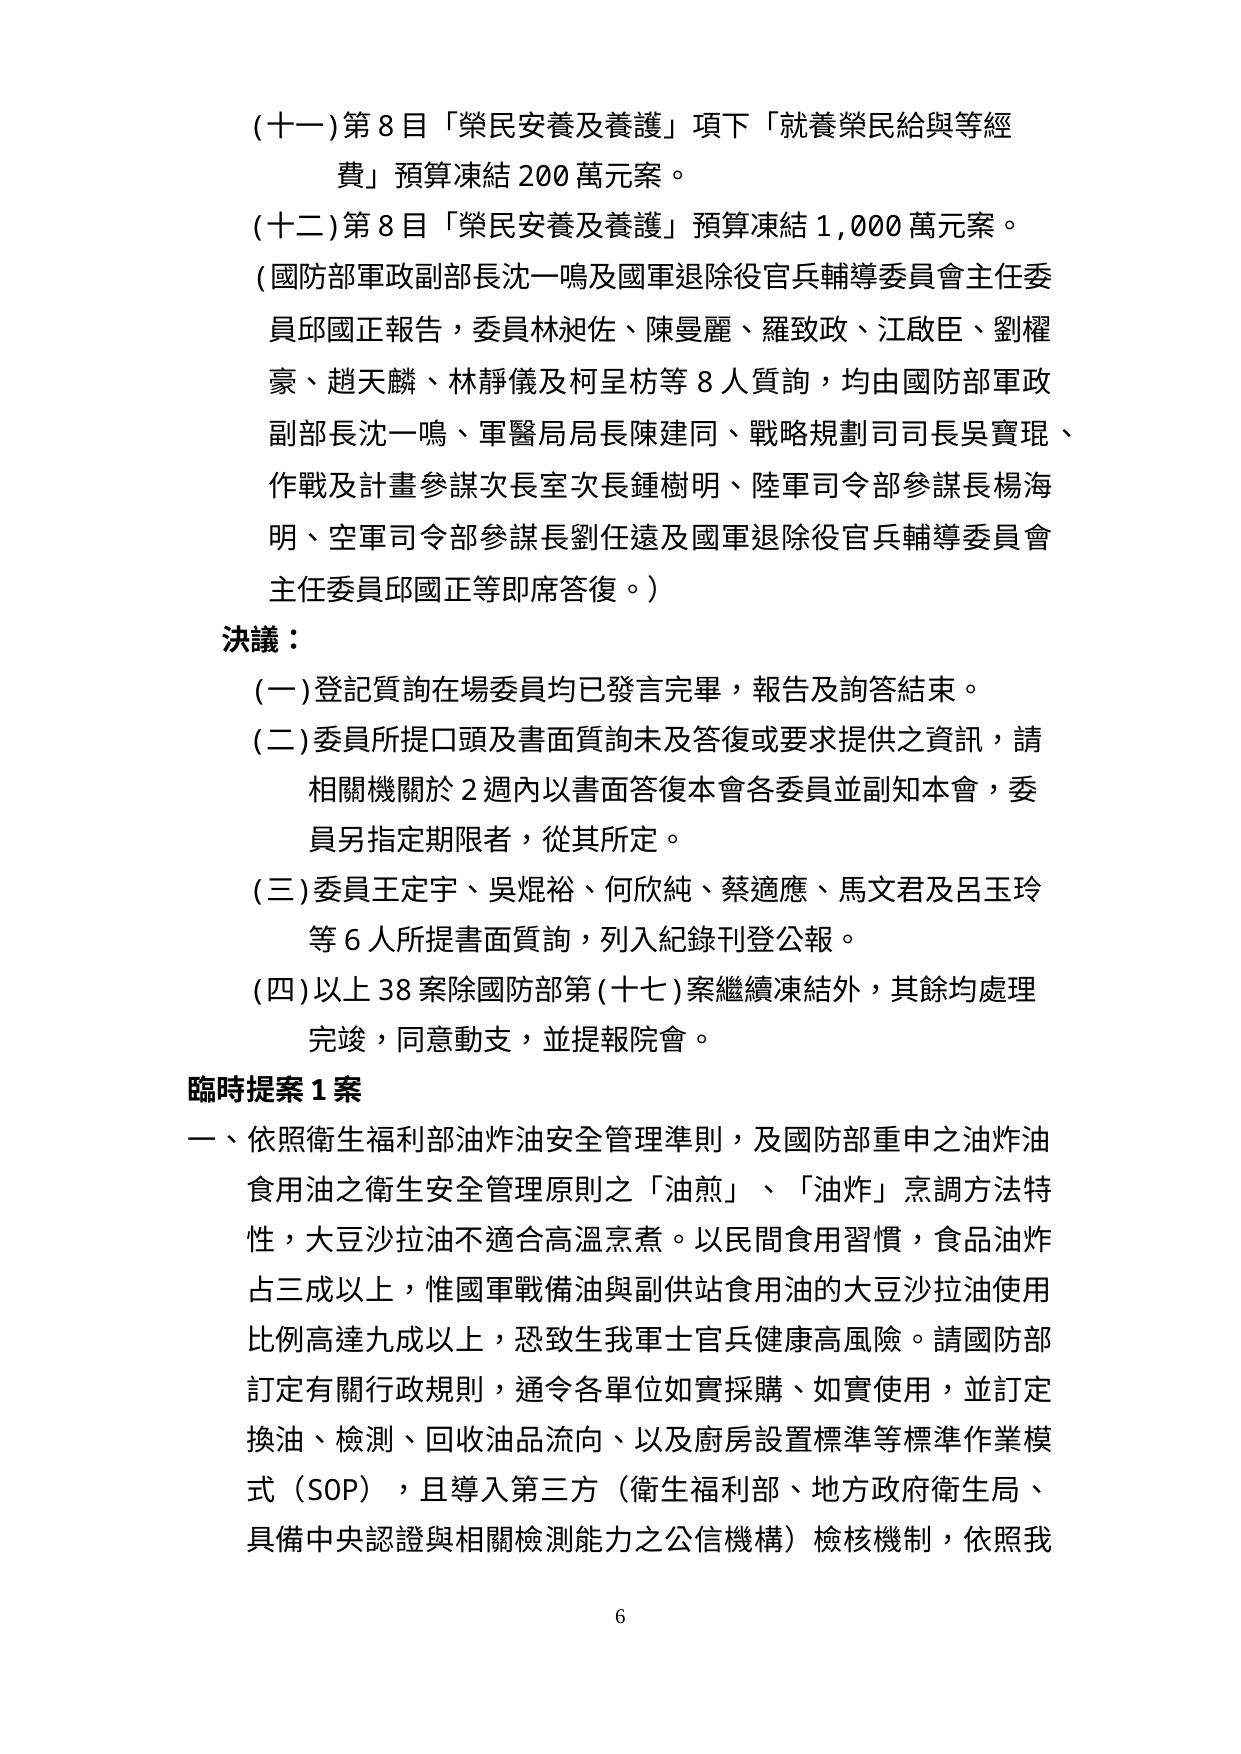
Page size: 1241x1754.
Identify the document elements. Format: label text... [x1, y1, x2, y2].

text (一)登記質詢在場委員均已發言完畢，報告及詢答結束。 [250, 661, 1053, 711]
text (四)以上38案除國防部第(十七)案繼續凍結外，其餘均處理完竣，同意動支，並提報院會。 [249, 961, 1053, 1061]
text 一、依照衛生福利部油炸油安全管理準則，及國防部重申之油炸油食用油之衛生安全管理原則之「油煎」、「油炸」烹調方法特性，大豆沙拉油不適合高溫烹煮。以民間食用習慣，食品油炸占三成以上，惟國軍戰備油與副供站食用油的大豆沙拉油使用比例高達九成以上，恐致生我軍士官兵健康高風險。請國防部訂定有關行政規則，通令各單位如實採購、如實使用，並訂定換油、檢測、回收油品流向、以及廚房設置標準等標準作業模式（SOP），且導入第三方（衛生福利部、地方政府衛生局、具備中央認證與相關檢測能力之公信機構）檢核機制，依照我 [187, 1111, 1053, 1561]
text (十二)第8目「榮民安養及養護」預算凍結1,000萬元案。 [249, 196, 1053, 246]
text 臨時提案1案 [187, 1061, 1053, 1111]
text (三)委員王定宇、吳焜裕、何欣純、蔡適應、馬文君及呂玉玲等6人所提書面質詢，列入紀錄刊登公報。 [249, 861, 1053, 961]
text (國防部軍政副部長沈一鳴及國軍退除役官兵輔導委員會主任委員邱國正報告，委員林昶佐、陳曼麗、羅致政、江啟臣、劉櫂豪、趙天麟、林靜儀及柯呈枋等8人質詢，均由國防部軍政副部長沈一鳴、軍醫局局長陳建同、戰略規劃司司長吳寶琨、作戰及計畫參謀次長室次長鍾樹明、陸軍司令部參謀長楊海明、空軍司令部參謀長劉任遠及國軍退除役官兵輔導委員會主任委員邱國正等即席答復。） [252, 246, 1053, 611]
text (十一)第8目「榮民安養及養護」項下「就養榮民給與等經費」預算凍結200萬元案。 [249, 96, 1053, 196]
text (二)委員所提口頭及書面質詢未及答復或要求提供之資訊，請相關機關於2週內以書面答復本會各委員並副知本會，委員另指定期限者，從其所定。 [249, 711, 1053, 861]
text 決議： [221, 611, 1053, 661]
